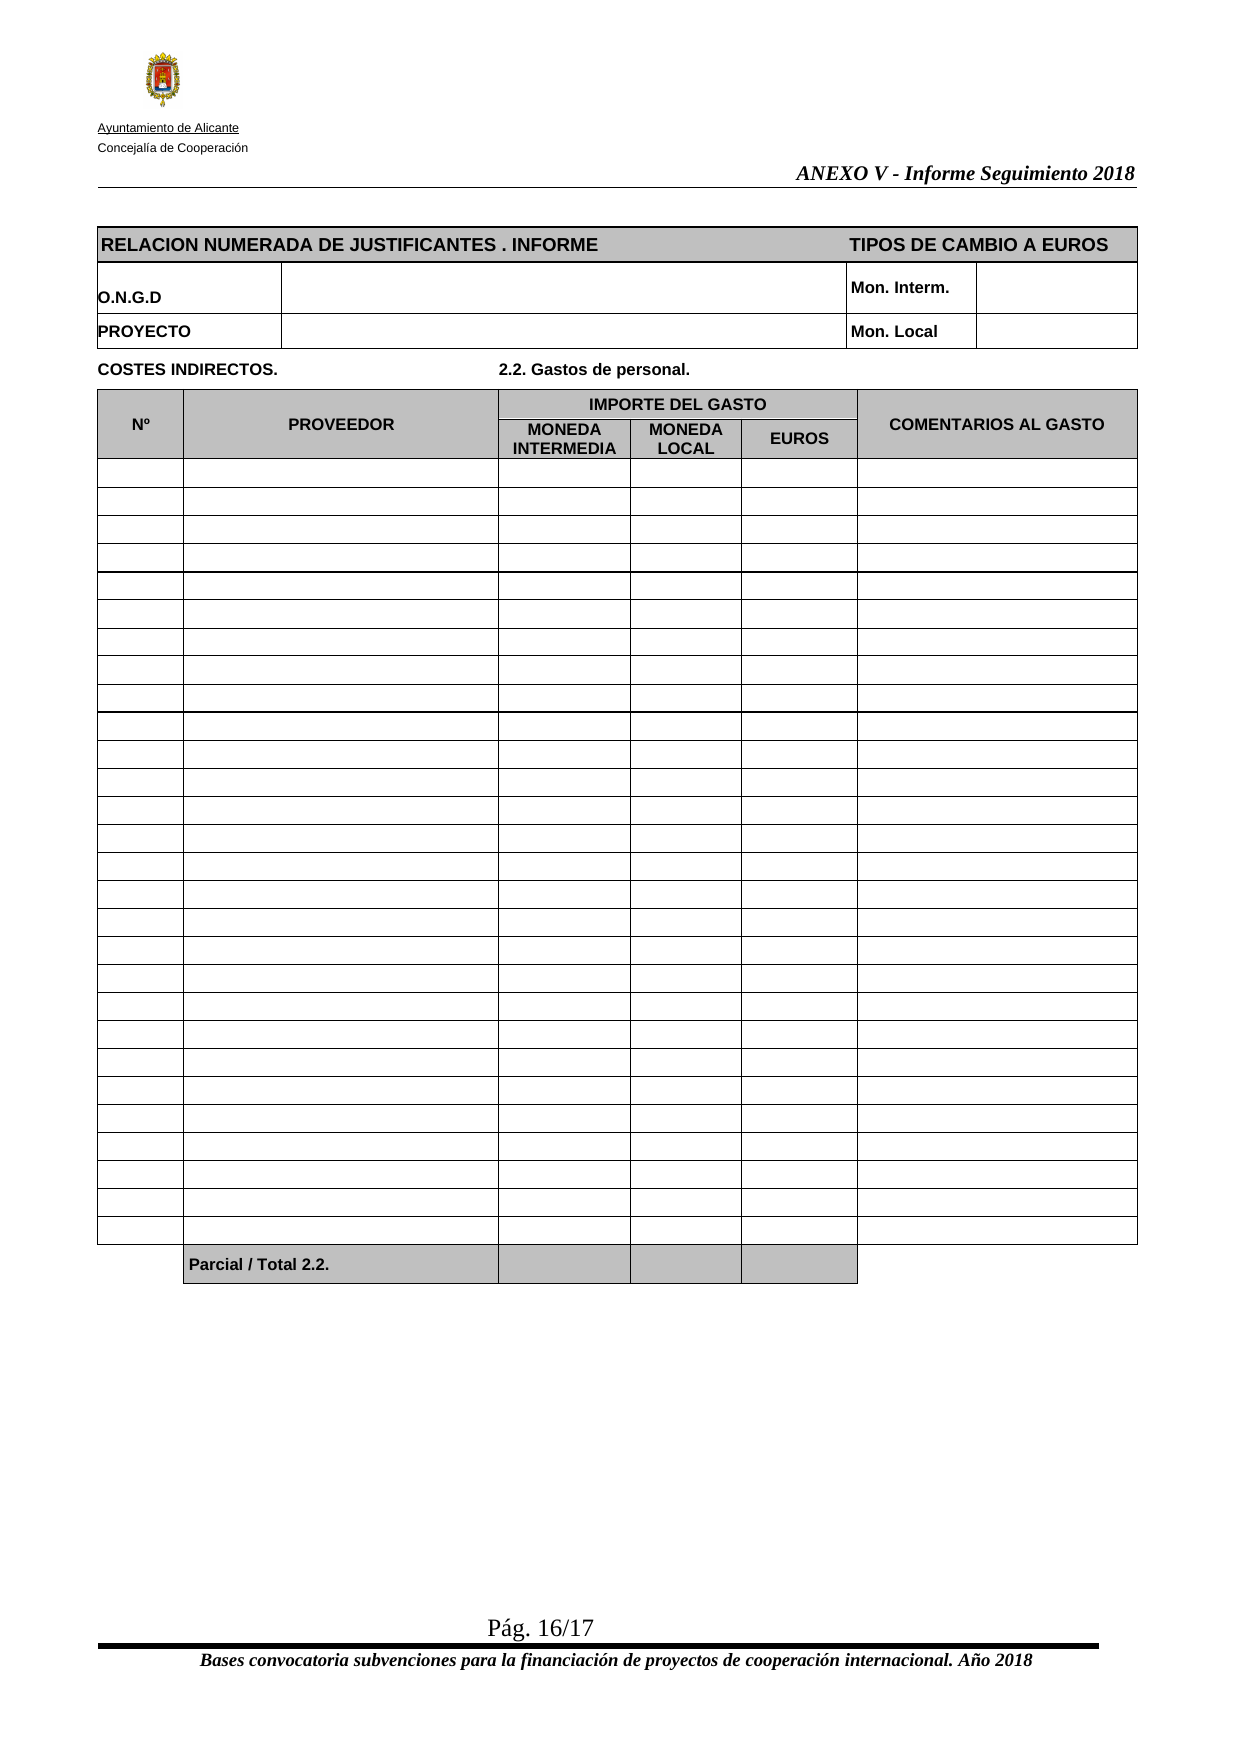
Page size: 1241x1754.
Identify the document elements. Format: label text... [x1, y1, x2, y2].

table_cell [631, 1049, 741, 1076]
table_cell [631, 769, 741, 796]
table_cell [184, 825, 498, 852]
table_cell [742, 629, 857, 655]
table_cell [184, 1189, 498, 1216]
table_cell [631, 1133, 741, 1160]
table_cell [184, 993, 498, 1020]
table_cell [742, 1189, 857, 1216]
table_cell [631, 741, 741, 767]
table_cell [184, 741, 498, 767]
table_cell [184, 600, 498, 627]
table_cell [742, 909, 857, 936]
table_cell [742, 937, 857, 964]
table_cell [631, 573, 741, 599]
table_cell [98, 600, 183, 627]
table_cell [631, 1105, 741, 1132]
table_cell [184, 629, 498, 655]
table_cell [631, 993, 741, 1020]
table_cell [742, 965, 857, 992]
table_cell [98, 853, 183, 879]
table_cell [184, 713, 498, 739]
table_cell [282, 263, 846, 313]
table_cell [499, 488, 630, 515]
table_cell [631, 1189, 741, 1216]
table_cell [631, 797, 741, 823]
table_cell [858, 1049, 1137, 1076]
table_cell COSTES INDIRECTOS. [98, 349, 498, 389]
table_cell [742, 544, 857, 571]
table_cell [98, 881, 183, 908]
table_cell COMENTARIOS AL GASTO [858, 390, 1137, 458]
table_cell [858, 741, 1137, 767]
table_cell [858, 769, 1137, 796]
table_cell [742, 516, 857, 543]
table_cell [742, 797, 857, 823]
table_cell [858, 459, 1137, 487]
table_cell [499, 1133, 630, 1160]
table_cell [858, 516, 1137, 543]
table_cell [184, 937, 498, 964]
table_cell [499, 1189, 630, 1216]
table_cell [631, 600, 741, 627]
table_cell [499, 516, 630, 543]
table_cell [742, 1077, 857, 1104]
table_cell [499, 600, 630, 627]
table_cell [98, 769, 183, 796]
table_cell [742, 1021, 857, 1048]
table_cell [858, 1245, 1137, 1283]
table_cell [499, 741, 630, 767]
table_cell [98, 825, 183, 852]
table_cell [631, 853, 741, 879]
table_cell [499, 1077, 630, 1104]
table_cell [742, 573, 857, 599]
table_cell [184, 459, 498, 487]
table_cell [98, 1189, 183, 1216]
table_cell [631, 881, 741, 908]
table_cell [184, 769, 498, 796]
table_cell [499, 909, 630, 936]
table_cell [184, 488, 498, 515]
table_cell [742, 713, 857, 739]
table_cell Nº [98, 390, 183, 458]
table_cell [98, 965, 183, 992]
table_cell [858, 1021, 1137, 1048]
table_cell [98, 1161, 183, 1188]
table_cell [499, 993, 630, 1020]
table_cell [98, 1133, 183, 1160]
table_cell [98, 685, 183, 711]
table_cell [499, 965, 630, 992]
table_cell [631, 1077, 741, 1104]
table_cell [858, 544, 1137, 571]
table_cell [858, 1189, 1137, 1216]
table_cell [858, 685, 1137, 711]
table_cell [742, 459, 857, 487]
table_cell [742, 685, 857, 711]
table_cell [184, 1105, 498, 1132]
table_cell [742, 1049, 857, 1076]
table_cell [98, 656, 183, 683]
table_cell [98, 741, 183, 767]
table_cell [98, 909, 183, 936]
table_cell [184, 544, 498, 571]
table_cell Mon. Interm. [847, 263, 976, 313]
table_cell [98, 797, 183, 823]
table_header RELACION NUMERADA DE JUSTIFICANTES . INFORME [98, 228, 846, 261]
table_cell [98, 993, 183, 1020]
table_cell [499, 797, 630, 823]
table_cell [631, 909, 741, 936]
table_cell [631, 965, 741, 992]
table_cell [499, 1217, 630, 1244]
table_cell [742, 1217, 857, 1244]
table_cell [499, 937, 630, 964]
table_cell PROVEEDOR [184, 390, 498, 458]
table_cell [499, 853, 630, 879]
table_cell [98, 1245, 183, 1283]
table_cell [499, 459, 630, 487]
table_cell [858, 713, 1137, 739]
table_cell [499, 656, 630, 683]
table_cell [631, 713, 741, 739]
picture [143, 51, 183, 109]
table_cell [499, 1105, 630, 1132]
table_cell [184, 656, 498, 683]
table_cell [631, 656, 741, 683]
table_cell [631, 488, 741, 515]
table_cell [858, 825, 1137, 852]
table_cell [184, 909, 498, 936]
table_cell [631, 1161, 741, 1188]
table_cell [858, 1133, 1137, 1160]
table_cell [631, 825, 741, 852]
table_cell [858, 797, 1137, 823]
table_cell [858, 656, 1137, 683]
table_cell [98, 713, 183, 739]
table_cell [184, 853, 498, 879]
table_cell [98, 1021, 183, 1048]
table_cell [631, 937, 741, 964]
table_cell [98, 629, 183, 655]
table_cell [184, 1021, 498, 1048]
table_cell [499, 769, 630, 796]
table_header TIPOS DE CAMBIO A EUROS [846, 228, 1137, 261]
table_cell [98, 459, 183, 487]
table_cell [184, 881, 498, 908]
table_cell [742, 741, 857, 767]
table_cell [742, 1245, 857, 1283]
table_cell [499, 1021, 630, 1048]
table_cell [631, 1245, 741, 1283]
table_cell [499, 544, 630, 571]
table_cell [98, 937, 183, 964]
table_cell [98, 1049, 183, 1076]
table_cell [858, 629, 1137, 655]
table_cell [858, 853, 1137, 879]
table_cell [184, 516, 498, 543]
table_cell [858, 573, 1137, 599]
table_cell [631, 516, 741, 543]
table_cell PROYECTO [98, 314, 281, 348]
table_cell [98, 573, 183, 599]
table_cell [499, 685, 630, 711]
table_cell [631, 544, 741, 571]
table_cell [742, 488, 857, 515]
table_cell [184, 1217, 498, 1244]
table_cell [858, 488, 1137, 515]
table_cell [742, 1133, 857, 1160]
table_cell [742, 1105, 857, 1132]
table_cell [742, 881, 857, 908]
table_cell [282, 314, 846, 348]
table_cell [98, 544, 183, 571]
table_cell [631, 629, 741, 655]
table_cell [499, 881, 630, 908]
table_cell [742, 993, 857, 1020]
table_cell [858, 881, 1137, 908]
table_cell [98, 1105, 183, 1132]
table_cell Parcial / Total 2.2. [184, 1245, 498, 1283]
table_cell [742, 825, 857, 852]
table_cell [184, 1077, 498, 1104]
table_cell MONEDA LOCAL [631, 420, 741, 458]
table_cell [742, 1161, 857, 1188]
table_cell [858, 600, 1137, 627]
table_cell [858, 909, 1137, 936]
table_cell [184, 1161, 498, 1188]
table_cell [499, 825, 630, 852]
table_cell [631, 1217, 741, 1244]
table_cell [631, 1021, 741, 1048]
table_cell [184, 965, 498, 992]
table_cell [98, 1217, 183, 1244]
table_cell [499, 573, 630, 599]
table_cell [858, 1161, 1137, 1188]
table_cell [184, 573, 498, 599]
table_cell [184, 685, 498, 711]
table_cell O.N.G.D [98, 263, 281, 313]
table_cell [858, 1217, 1137, 1244]
table_cell [98, 1077, 183, 1104]
table_cell [858, 1105, 1137, 1132]
table_cell [98, 488, 183, 515]
table_cell [858, 965, 1137, 992]
table_cell [858, 1077, 1137, 1104]
table_cell [977, 314, 1137, 348]
table_cell [184, 1133, 498, 1160]
table_cell IMPORTE DEL GASTO [499, 390, 857, 418]
table_cell 2.2. Gastos de personal. [499, 349, 1137, 389]
table_cell [499, 1049, 630, 1076]
table_cell [742, 853, 857, 879]
table_cell [858, 937, 1137, 964]
table_cell [499, 1245, 630, 1283]
table_cell [499, 629, 630, 655]
table_cell [742, 656, 857, 683]
table_cell [499, 713, 630, 739]
table_cell MONEDA INTERMEDIA [499, 420, 630, 458]
table_cell [98, 516, 183, 543]
table_cell [977, 263, 1137, 313]
table_cell [184, 797, 498, 823]
table_cell [499, 1161, 630, 1188]
table_cell EUROS [742, 420, 857, 458]
table_cell [631, 685, 741, 711]
table_cell [742, 600, 857, 627]
table_cell [742, 769, 857, 796]
table_cell Mon. Local [847, 314, 976, 348]
table_cell [858, 993, 1137, 1020]
table_cell [184, 1049, 498, 1076]
table_cell [631, 459, 741, 487]
